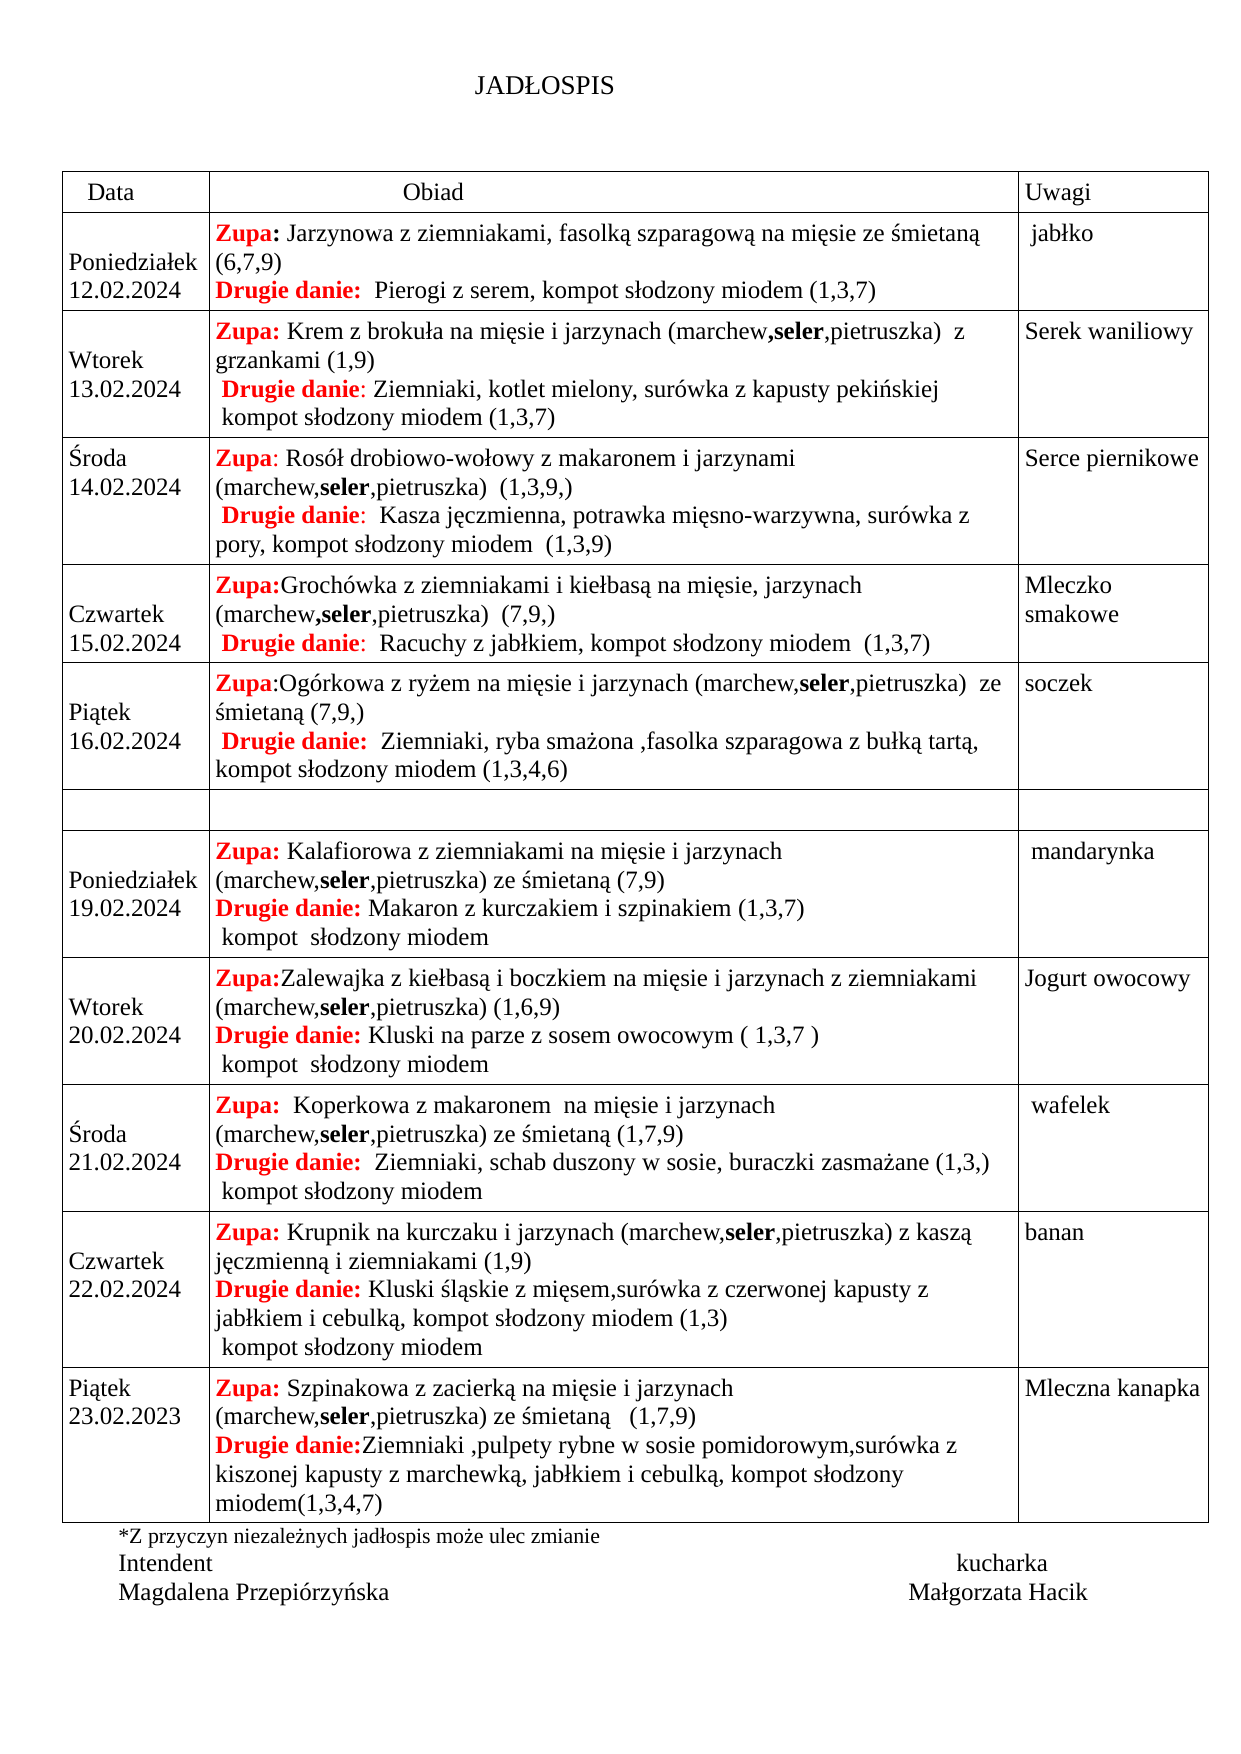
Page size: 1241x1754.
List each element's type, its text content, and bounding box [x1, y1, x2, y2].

table_cell Środa 14.02.2024 [63, 438, 209, 564]
table_cell Serek waniliowy [1019, 311, 1208, 437]
table_cell Zupa: Rosół drobiowo-wołowy z makaronem i jarzynami (marchew,seler,pietruszka) (1,3,9,) Drugie danie: Kasza jęczmienna, potrawka mięsno-warzywna, surówka z pory, kompot słodzony miodem (1,3,9) [210, 438, 1018, 564]
table_cell Wtorek 20.02.2024 [63, 958, 209, 1084]
table_header Obiad [210, 172, 1018, 212]
table_cell jabłko [1019, 213, 1208, 310]
table_cell Czwartek 15.02.2024 [63, 565, 209, 662]
table_cell Zupa:Zalewajka z kiełbasą i boczkiem na mięsie i jarzynach z ziemniakami (marchew,seler,pietruszka) (1,6,9) Drugie danie: Kluski na parze z sosem owocowym ( 1,3,7 ) kompot słodzony miodem [210, 958, 1018, 1084]
table_cell Piątek 16.02.2024 [63, 663, 209, 789]
table_cell Zupa:Ogórkowa z ryżem na mięsie i jarzynach (marchew,seler,pietruszka) ze śmietaną (7,9,) Drugie danie: Ziemniaki, ryba smażona ,fasolka szparagowa z bułką tartą, kompot słodzony miodem (1,3,4,6) [210, 663, 1018, 789]
table_cell mandarynka [1019, 831, 1208, 957]
table_cell [210, 790, 1018, 830]
text Magdalena Przepiórzyńska Małgorzata Hacik [118, 1577, 1122, 1605]
table_cell Zupa:Grochówka z ziemniakami i kiełbasą na mięsie, jarzynach (marchew,seler,pietruszka) (7,9,) Drugie danie: Racuchy z jabłkiem, kompot słodzony miodem (1,3,7) [210, 565, 1018, 662]
table_cell Zupa: Koperkowa z makaronem na mięsie i jarzynach (marchew,seler,pietruszka) ze śmietaną (1,7,9) Drugie danie: Ziemniaki, schab duszony w sosie, buraczki zasmażane (1,3,) kompot słodzony miodem [210, 1085, 1018, 1211]
table_cell Poniedziałek 19.02.2024 [63, 831, 209, 957]
table_cell Zupa: Szpinakowa z zacierką na mięsie i jarzynach (marchew,seler,pietruszka) ze śmietaną (1,7,9) Drugie danie:Ziemniaki ,pulpety rybne w sosie pomidorowym,surówka z kiszonej kapusty z marchewką, jabłkiem i cebulką, kompot słodzony miodem(1,3,4,7) [210, 1368, 1018, 1522]
table_cell Czwartek 22.02.2024 [63, 1212, 209, 1366]
table_cell banan [1019, 1212, 1208, 1366]
table_cell Mleczko smakowe [1019, 565, 1208, 662]
table_cell Mleczna kanapka [1019, 1368, 1208, 1522]
table_header Data [63, 172, 209, 212]
table_header Uwagi [1019, 172, 1208, 212]
table_cell Wtorek 13.02.2024 [63, 311, 209, 437]
table_cell Poniedziałek 12.02.2024 [63, 213, 209, 310]
text *Z przyczyn niezależnych jadłospis może ulec zmianie [118, 1523, 1122, 1548]
table_cell Zupa: Krem z brokuła na mięsie i jarzynach (marchew,seler,pietruszka) z grzankami (1,9) Drugie danie: Ziemniaki, kotlet mielony, surówka z kapusty pekińskiej kompot słodzony miodem (1,3,7) [210, 311, 1018, 437]
table_cell Środa 21.02.2024 [63, 1085, 209, 1211]
table_cell [63, 790, 209, 830]
table_cell Zupa: Kalafiorowa z ziemniakami na mięsie i jarzynach (marchew,seler,pietruszka) ze śmietaną (7,9) Drugie danie: Makaron z kurczakiem i szpinakiem (1,3,7) kompot słodzony miodem [210, 831, 1018, 957]
table_cell Jogurt owocowy [1019, 958, 1208, 1084]
table_cell Zupa: Jarzynowa z ziemniakami, fasolką szparagową na mięsie ze śmietaną (6,7,9) Drugie danie: Pierogi z serem, kompot słodzony miodem (1,3,7) [210, 213, 1018, 310]
text Intendent kucharka [118, 1548, 1122, 1577]
table_cell [1019, 790, 1208, 830]
table_cell Piątek 23.02.2023 [63, 1368, 209, 1522]
table_cell soczek [1019, 663, 1208, 789]
table_cell Zupa: Krupnik na kurczaku i jarzynach (marchew,seler,pietruszka) z kaszą jęczmienną i ziemniakami (1,9) Drugie danie: Kluski śląskie z mięsem,surówka z czerwonej kapusty z jabłkiem i cebulką, kompot słodzony miodem (1,3) kompot słodzony miodem [210, 1212, 1018, 1366]
table_cell wafelek [1019, 1085, 1208, 1211]
table_cell Serce piernikowe [1019, 438, 1208, 564]
